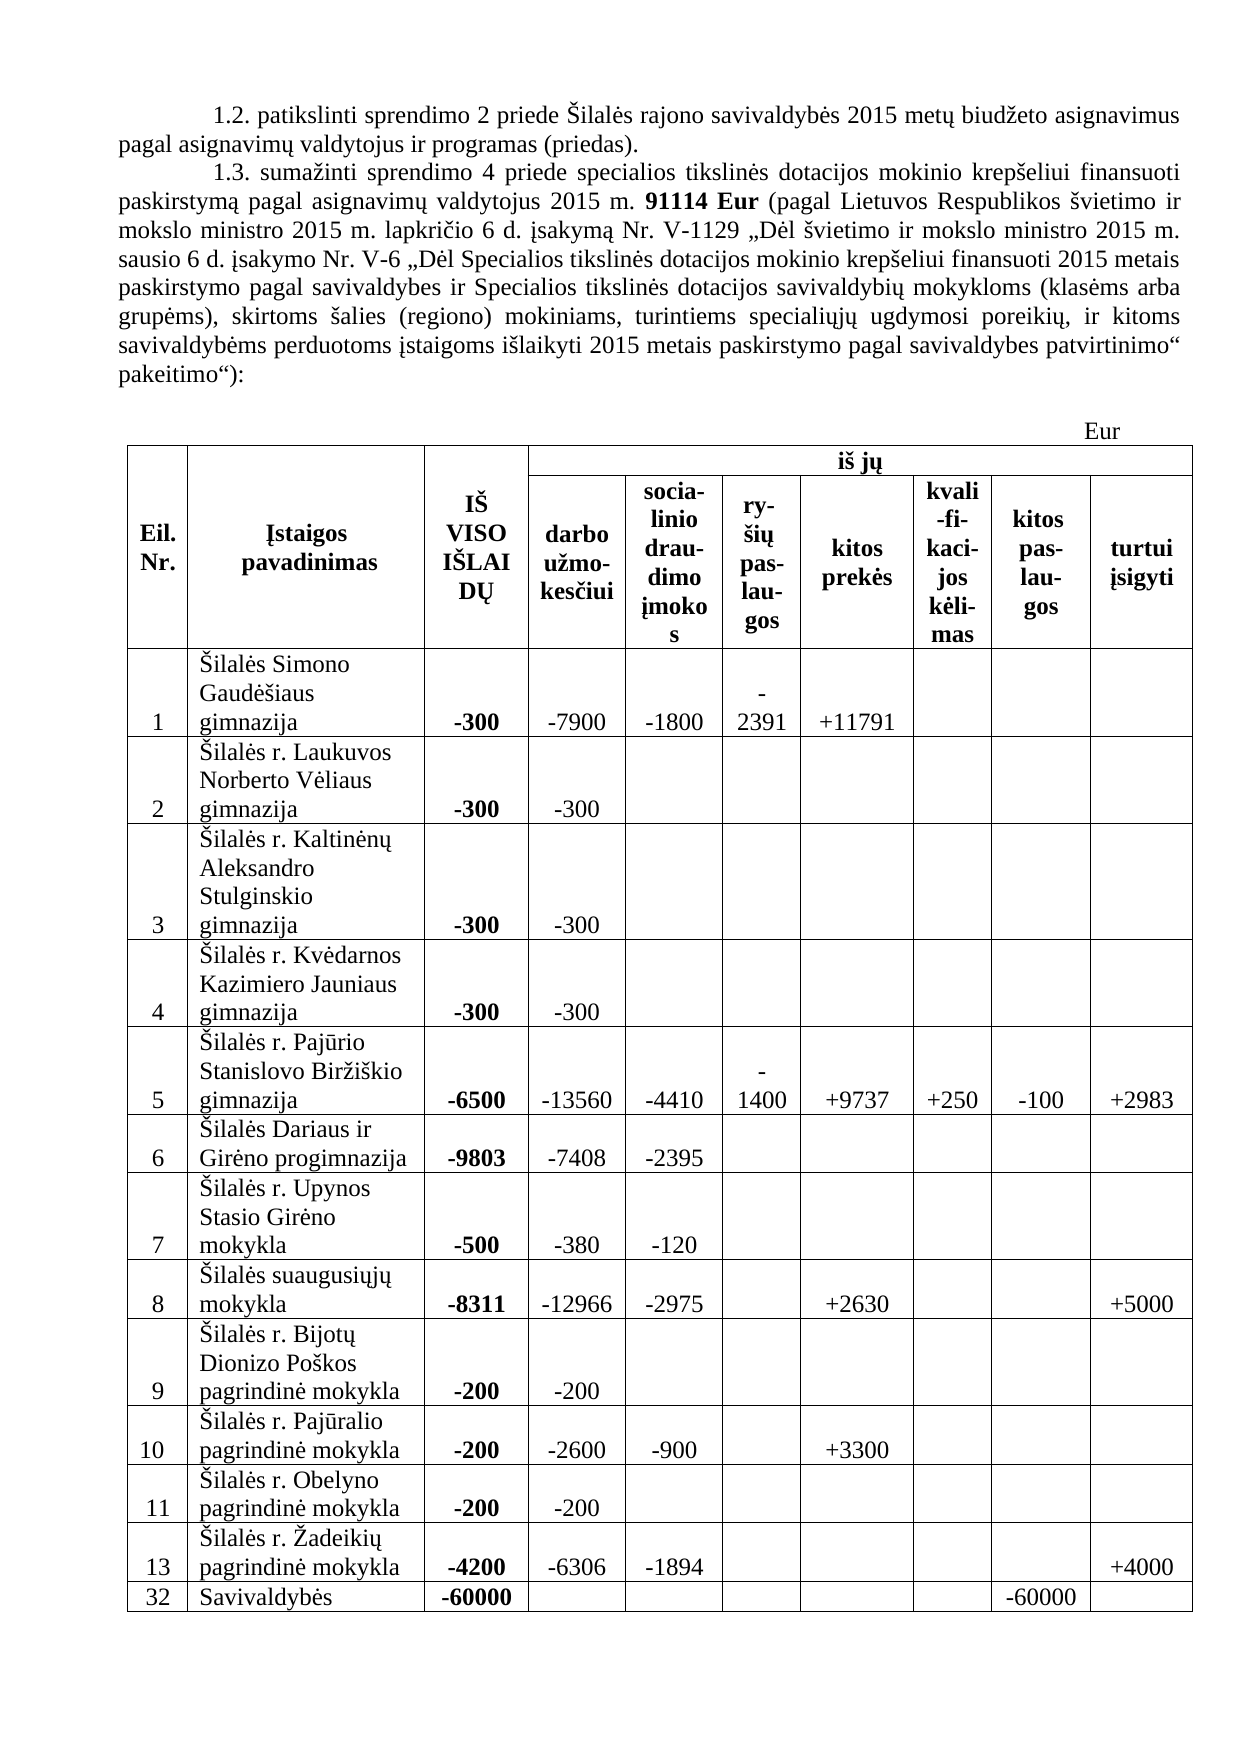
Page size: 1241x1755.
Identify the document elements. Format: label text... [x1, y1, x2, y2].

table_cell Šilalės Dariaus ir Girėno progimnazija [188, 1115, 424, 1172]
table_cell Šilalės r. Laukuvos Norberto Vėliaus gimnazija [188, 737, 424, 823]
table_cell [914, 940, 991, 1026]
table_cell -1800 [626, 649, 722, 736]
table_cell -4200 [425, 1523, 528, 1581]
table_cell kitos prekės [801, 476, 913, 648]
table_cell Šilalės r. Upynos Stasio Girėno mokykla [188, 1173, 424, 1259]
table_cell -13560 [529, 1027, 625, 1113]
table_cell 11 [128, 1465, 187, 1522]
table_cell [1091, 1406, 1192, 1464]
table_cell [801, 1465, 913, 1522]
table_cell 8 [128, 1260, 187, 1318]
table_cell [914, 649, 991, 736]
table_cell Šilalės r. Bijotų Dionizo Poškos pagrindinė mokykla [188, 1319, 424, 1405]
table_header iš jų [529, 446, 1192, 475]
table_cell [914, 1523, 991, 1581]
table_cell -300 [529, 940, 625, 1026]
table_cell -200 [425, 1406, 528, 1464]
table_cell [723, 1523, 800, 1581]
table_cell [914, 1319, 991, 1405]
table_cell Šilalės suaugusiųjų mokykla [188, 1260, 424, 1318]
table_cell [992, 1115, 1090, 1172]
table_cell [801, 824, 913, 939]
table_header Įstaigos pavadinimas [188, 446, 424, 648]
table_cell [801, 1523, 913, 1581]
table_cell Savivaldybės [188, 1582, 424, 1611]
table_cell +2630 [801, 1260, 913, 1318]
table_cell [914, 1260, 991, 1318]
table_cell [723, 1173, 800, 1259]
table_cell -7900 [529, 649, 625, 736]
table_cell [914, 1173, 991, 1259]
table_cell -900 [626, 1406, 722, 1464]
table_cell [801, 1319, 913, 1405]
table_cell -60000 [992, 1582, 1090, 1611]
table_cell kvali-fi- kaci-jos kėli-mas [914, 476, 991, 648]
table_cell [1091, 649, 1192, 736]
table_cell [914, 824, 991, 939]
table_cell -7408 [529, 1115, 625, 1172]
table_cell -12966 [529, 1260, 625, 1318]
table_cell -200 [425, 1465, 528, 1522]
table_cell -6500 [425, 1027, 528, 1113]
table_cell [1091, 1173, 1192, 1259]
table_cell [626, 737, 722, 823]
table_cell -300 [529, 737, 625, 823]
table_cell [1091, 1582, 1192, 1611]
text Eur [118, 416, 1181, 445]
table_cell -2395 [626, 1115, 722, 1172]
table_cell -200 [529, 1465, 625, 1522]
table_cell Šilalės r. Žadeikių pagrindinė mokykla [188, 1523, 424, 1581]
table_cell [1091, 1319, 1192, 1405]
table_cell -200 [529, 1319, 625, 1405]
table_cell [1091, 1465, 1192, 1522]
table_cell 5 [128, 1027, 187, 1113]
table_cell [914, 737, 991, 823]
table_cell [626, 940, 722, 1026]
table_cell [626, 824, 722, 939]
table_cell +2983 [1091, 1027, 1192, 1113]
table_cell -9803 [425, 1115, 528, 1172]
table_cell darbo užmo-kesčiui [529, 476, 625, 648]
table_cell 9 [128, 1319, 187, 1405]
table_header IŠ VISO IŠLAIDŲ [425, 446, 528, 648]
table_cell [992, 1173, 1090, 1259]
table_cell [914, 1406, 991, 1464]
table_cell [723, 1115, 800, 1172]
table_cell [1091, 824, 1192, 939]
table_cell -1894 [626, 1523, 722, 1581]
table_cell [992, 1523, 1090, 1581]
table_cell [723, 1260, 800, 1318]
table_cell [992, 824, 1090, 939]
table_cell [723, 1582, 800, 1611]
table_cell kitos pas-lau- gos [992, 476, 1090, 648]
table_cell [626, 1319, 722, 1405]
table_cell -300 [425, 940, 528, 1026]
table_cell [801, 1582, 913, 1611]
table_cell -2391 [723, 649, 800, 736]
table_cell -8311 [425, 1260, 528, 1318]
table_cell [914, 1465, 991, 1522]
table_cell turtui įsigyti [1091, 476, 1192, 648]
table_cell Šilalės Simono Gaudėšiaus gimnazija [188, 649, 424, 736]
table_cell [914, 1582, 991, 1611]
table_cell -500 [425, 1173, 528, 1259]
table_cell -300 [425, 649, 528, 736]
table_cell socia-linio drau-dimo įmokos [626, 476, 722, 648]
table_cell [992, 649, 1090, 736]
table_cell [801, 1173, 913, 1259]
table_cell [626, 1582, 722, 1611]
table_cell -2600 [529, 1406, 625, 1464]
table_cell Šilalės r. Kvėdarnos Kazimiero Jauniaus gimnazija [188, 940, 424, 1026]
table_cell -100 [992, 1027, 1090, 1113]
table_cell -2975 [626, 1260, 722, 1318]
table_cell +3300 [801, 1406, 913, 1464]
table_cell 10 [128, 1406, 187, 1464]
table_cell -300 [425, 737, 528, 823]
table_cell Šilalės r. Pajūralio pagrindinė mokykla [188, 1406, 424, 1464]
table_cell [914, 1115, 991, 1172]
table_cell [1091, 1115, 1192, 1172]
table_cell 13 [128, 1523, 187, 1581]
table_cell [723, 1319, 800, 1405]
table_cell -380 [529, 1173, 625, 1259]
table_cell Šilalės r. Kaltinėnų Aleksandro Stulginskio gimnazija [188, 824, 424, 939]
table_cell 1 [128, 649, 187, 736]
table_cell [723, 824, 800, 939]
table_cell [801, 940, 913, 1026]
table_cell 6 [128, 1115, 187, 1172]
table_cell [529, 1582, 625, 1611]
text 1.2. patikslinti sprendimo 2 priede Šilalės rajono savivaldybės 2015 metų biudžeto asignavimus pagal asignavimų valdytojus ir programas (priedas). [118, 100, 1181, 157]
table_cell [1091, 940, 1192, 1026]
table_cell [992, 1260, 1090, 1318]
table_cell +5000 [1091, 1260, 1192, 1318]
text 1.3. sumažinti sprendimo 4 priede specialios tikslinės dotacijos mokinio krepšeliui finansuoti paskirstymą pagal asignavimų valdytojus 2015 m. 91114 Eur (pagal Lietuvos Respublikos švietimo ir mokslo ministro 2015 m. lapkričio 6 d. įsakymą Nr. V-1129 „Dėl švietimo ir mokslo ministro 2015 m. sausio 6 d. įsakymo Nr. V-6 „Dėl Specialios tikslinės dotacijos mokinio krepšeliui finansuoti 2015 metais paskirstymo pagal savivaldybes ir Specialios tikslinės dotacijos savivaldybių mokykloms (klasėms arba grupėms), skirtoms šalies (regiono) mokiniams, turintiems specialiųjų ugdymosi poreikių, ir kitoms savivaldybėms perduotoms įstaigoms išlaikyti 2015 metais paskirstymo pagal savivaldybes patvirtinimo“ pakeitimo“): [118, 157, 1181, 387]
table_cell +4000 [1091, 1523, 1192, 1581]
table_cell [992, 940, 1090, 1026]
table_cell [992, 1319, 1090, 1405]
table_cell [723, 940, 800, 1026]
table_cell +11791 [801, 649, 913, 736]
table_cell [992, 1406, 1090, 1464]
table_cell [723, 737, 800, 823]
table_cell [723, 1406, 800, 1464]
table_cell -120 [626, 1173, 722, 1259]
table_cell -200 [425, 1319, 528, 1405]
table_header Eil.Nr. [128, 446, 187, 648]
table_cell 7 [128, 1173, 187, 1259]
table_cell [992, 1465, 1090, 1522]
table_cell [626, 1465, 722, 1522]
table_cell [723, 1465, 800, 1522]
table_cell 3 [128, 824, 187, 939]
table_cell [801, 1115, 913, 1172]
table_cell Šilalės r. Obelyno pagrindinė mokykla [188, 1465, 424, 1522]
table_cell -300 [529, 824, 625, 939]
table_cell +9737 [801, 1027, 913, 1113]
table_cell [992, 737, 1090, 823]
table_cell [1091, 737, 1192, 823]
table_cell 32 [128, 1582, 187, 1611]
table_cell -4410 [626, 1027, 722, 1113]
table_cell 2 [128, 737, 187, 823]
table_cell ry- šių pas-lau- gos [723, 476, 800, 648]
table_cell -300 [425, 824, 528, 939]
table_cell -6306 [529, 1523, 625, 1581]
table_cell Šilalės r. Pajūrio Stanislovo Biržiškio gimnazija [188, 1027, 424, 1113]
table_cell [801, 737, 913, 823]
table_cell -1400 [723, 1027, 800, 1113]
table_cell -60000 [425, 1582, 528, 1611]
table_cell +250 [914, 1027, 991, 1113]
table_cell 4 [128, 940, 187, 1026]
